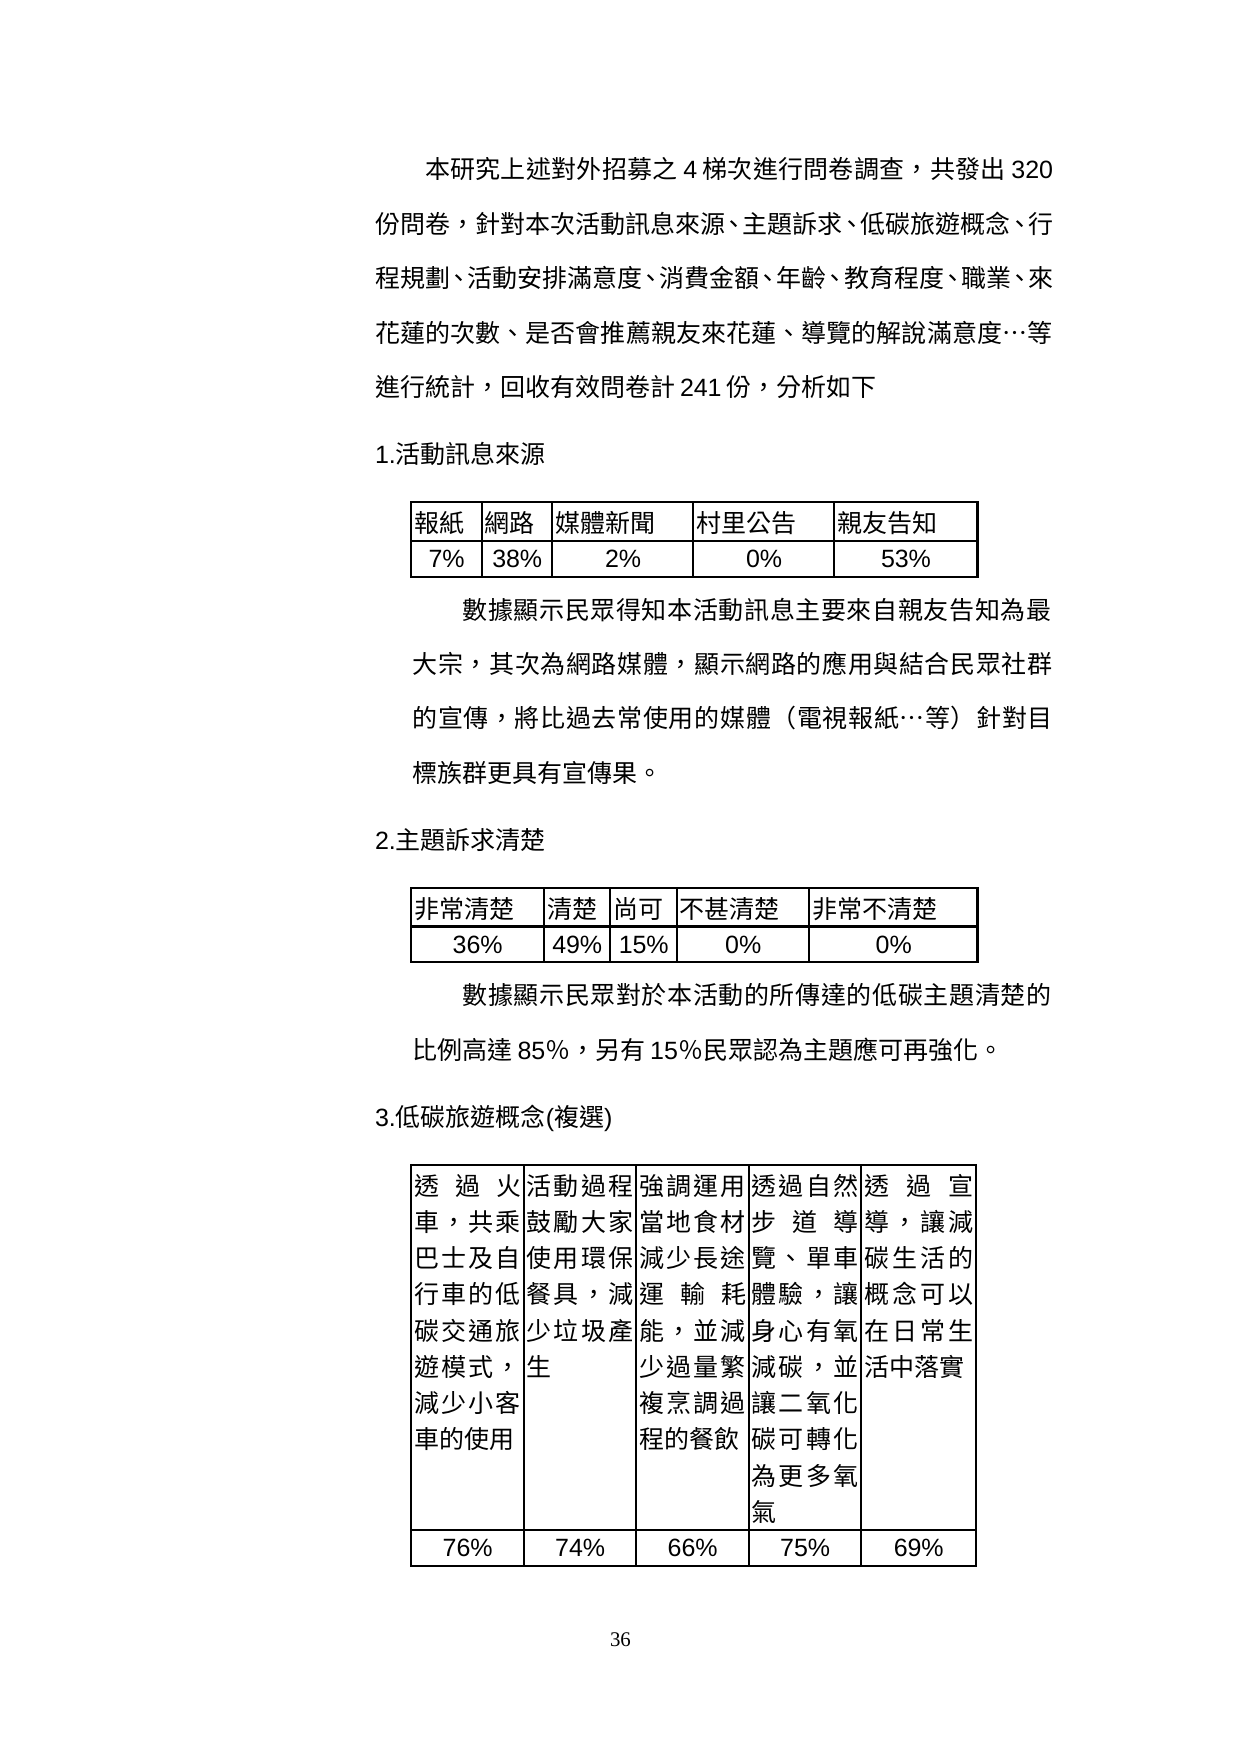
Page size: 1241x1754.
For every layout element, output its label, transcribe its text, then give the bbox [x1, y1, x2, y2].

table_header 村里公告 [694, 503, 833, 539]
table_header 透過宣導，讓減碳生活的概念可以在日常生活中落實 [862, 1166, 975, 1528]
table_cell 2% [553, 542, 692, 576]
table_header 活動過程鼓勵大家使用環保餐具，減少垃圾產生 [525, 1166, 635, 1528]
table_cell 66% [637, 1531, 748, 1564]
table_cell 0% [678, 928, 808, 961]
table_cell 69% [862, 1531, 975, 1564]
table_header 強調運用當地食材減少長途運輸耗能，並減少過量繁複烹調過程的餐飲 [637, 1166, 748, 1528]
table_cell 36% [412, 928, 543, 961]
table_cell 49% [545, 928, 609, 961]
table_header 親友告知 [835, 503, 976, 539]
text 1.活動訊息來源 [375, 434, 1053, 471]
table_header 透過自然步道導覽、單車體驗，讓身心有氧減碳，並讓二氧化碳可轉化為更多氧氣 [750, 1166, 860, 1528]
table_header 透過火車，共乘巴士及自行車的低碳交通旅遊模式，減少小客車的使用 [412, 1166, 523, 1528]
table_cell 74% [525, 1531, 635, 1564]
table_header 媒體新聞 [553, 503, 692, 539]
table_cell 15% [611, 928, 676, 961]
text 2.主題訴求清楚 [375, 820, 1053, 856]
table_header 網路 [483, 503, 551, 539]
text 數據顯示民眾對於本活動的所傳達的低碳主題清楚的比例高達85％，另有15％民眾認為主題應可再強化。 [412, 976, 1053, 1066]
table_header 不甚清楚 [678, 889, 808, 925]
table_cell 38% [483, 542, 551, 576]
table_cell 7% [412, 542, 481, 576]
table_header 報紙 [412, 503, 481, 539]
text 本研究上述對外招募之4梯次進行問卷調查，共發出320份問卷，針對本次活動訊息來源、主題訴求、低碳旅遊概念、行程規劃、活動安排滿意度、消費金額、年齡、教育程度、職業、來花蓮的次數、是否會推薦親友來花蓮、導覽的解說滿意度…等進行統計，回收有效問卷計241份，分析如下 [375, 150, 1053, 404]
table_cell 0% [694, 542, 833, 576]
table_header 清楚 [545, 889, 609, 925]
text 數據顯示民眾得知本活動訊息主要來自親友告知為最大宗，其次為網路媒體，顯示網路的應用與結合民眾社群的宣傳，將比過去常使用的媒體（電視報紙…等）針對目標族群更具有宣傳果。 [412, 590, 1053, 789]
table_header 非常清楚 [412, 889, 543, 925]
table_header 尚可 [611, 889, 676, 925]
table_cell 76% [412, 1531, 523, 1564]
table_cell 75% [750, 1531, 860, 1564]
text 3.低碳旅遊概念(複選) [375, 1097, 1053, 1133]
table_header 非常不清楚 [810, 889, 976, 925]
table_cell 0% [810, 928, 976, 961]
table_cell 53% [835, 542, 976, 576]
